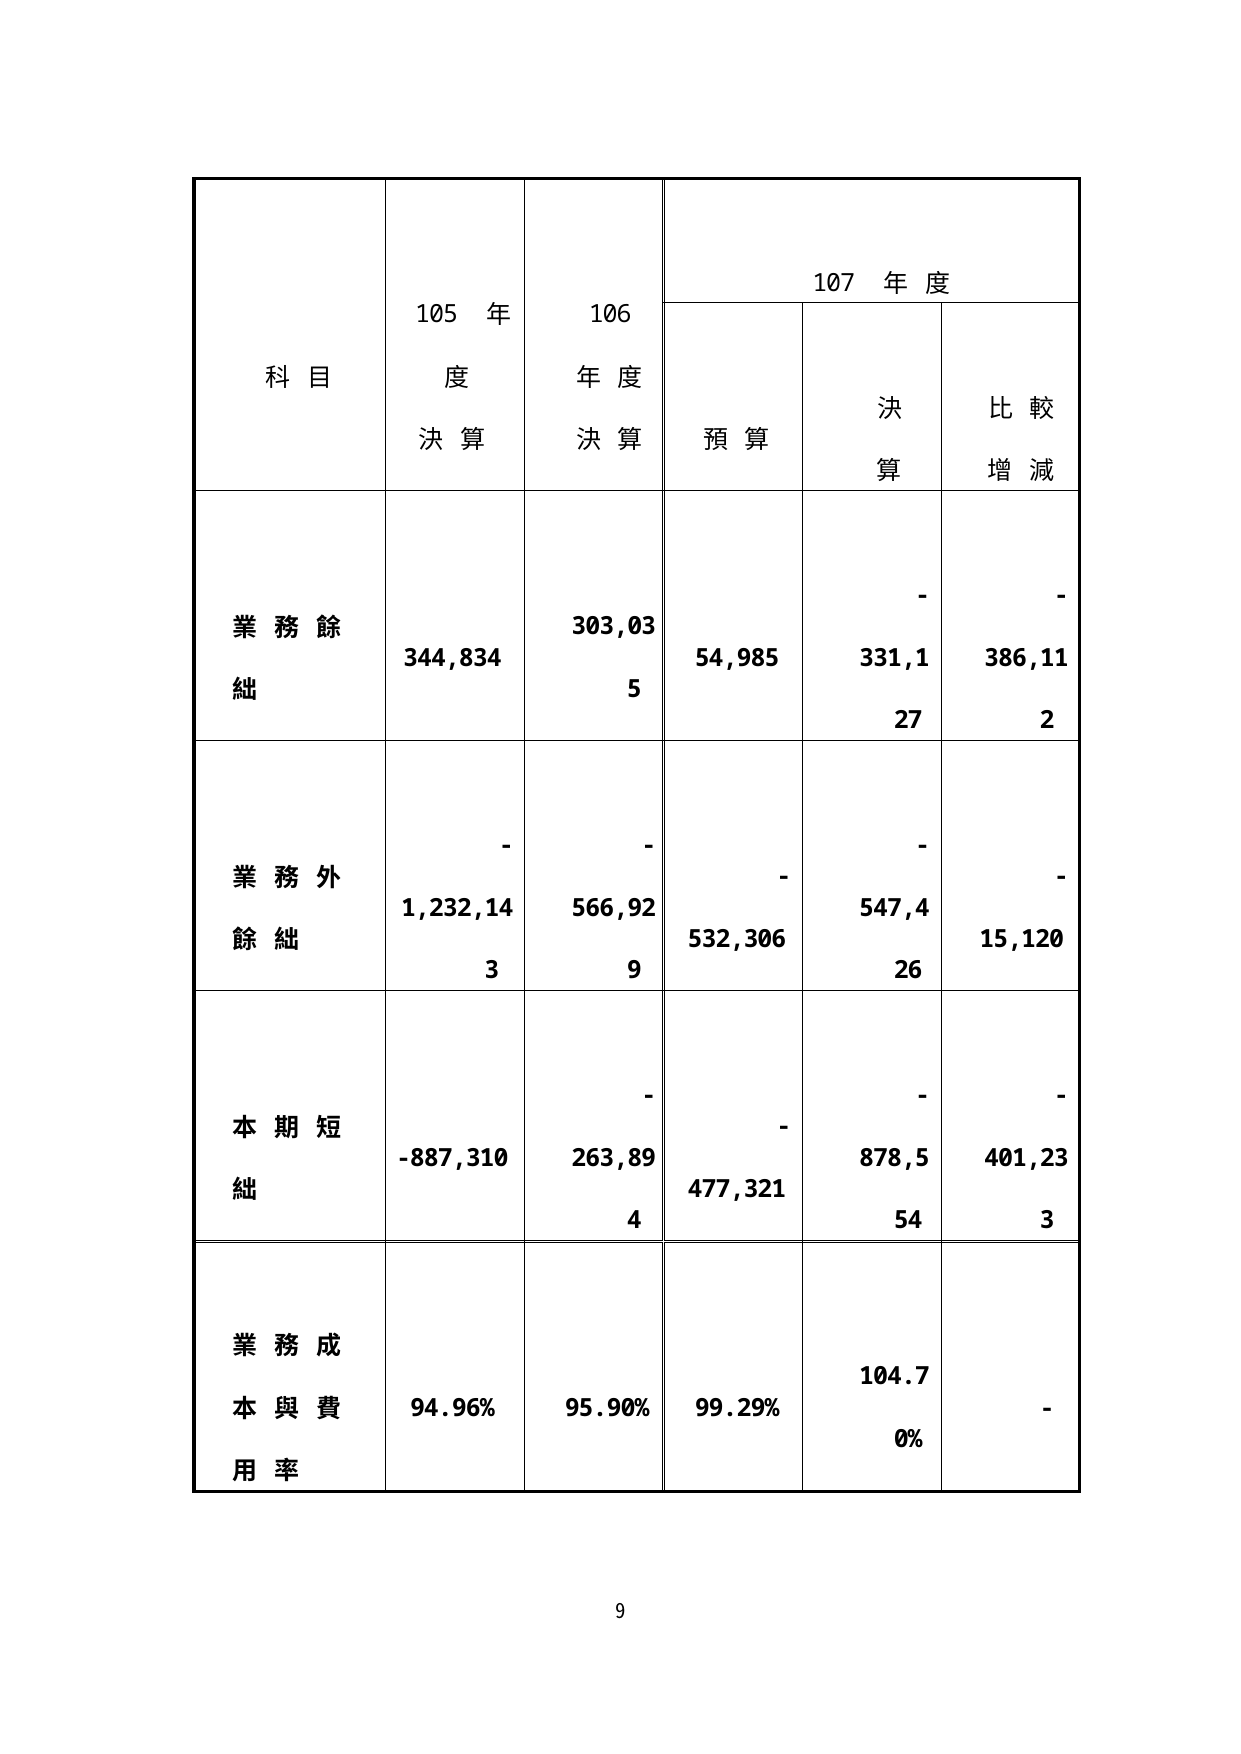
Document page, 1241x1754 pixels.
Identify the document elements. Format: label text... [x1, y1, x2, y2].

table_cell 預算 [665, 303, 802, 490]
table_cell 業務成本與費用率 [196, 1243, 385, 1490]
table_header 107年度 [665, 180, 1078, 302]
table_cell 決算 [803, 303, 941, 490]
table_cell 54,985 [665, 491, 802, 740]
table_header 106年度 決算 [525, 180, 662, 490]
table_cell -532,306 [665, 741, 802, 990]
table_cell 本期短絀 [196, 991, 385, 1240]
table_cell -263,894 [525, 991, 662, 1240]
table_cell -386,112 [942, 491, 1078, 740]
table_cell - [942, 1243, 1078, 1490]
table_cell 104.70% [803, 1243, 941, 1490]
table_cell -566,929 [525, 741, 662, 990]
table_cell 比較增減 [942, 303, 1078, 490]
table_cell 業務外餘絀 [196, 741, 385, 990]
table_cell -331,127 [803, 491, 941, 740]
table_cell -477,321 [665, 991, 802, 1240]
table_cell 95.90% [525, 1243, 662, 1490]
table_cell -15,120 [942, 741, 1078, 990]
table_cell 業務餘絀 [196, 491, 385, 740]
table_cell -1,232,143 [386, 741, 524, 990]
table_cell -401,233 [942, 991, 1078, 1240]
table_cell -547,426 [803, 741, 941, 990]
table_header 105年度 決算 [386, 180, 524, 490]
table_cell 94.96% [386, 1243, 524, 1490]
table_header 科目 [196, 180, 385, 490]
table_cell 303,035 [525, 491, 662, 740]
table_cell 344,834 [386, 491, 524, 740]
table_cell 99.29% [665, 1243, 802, 1490]
table_cell -887,310 [386, 991, 524, 1240]
table_cell -878,554 [803, 991, 941, 1240]
